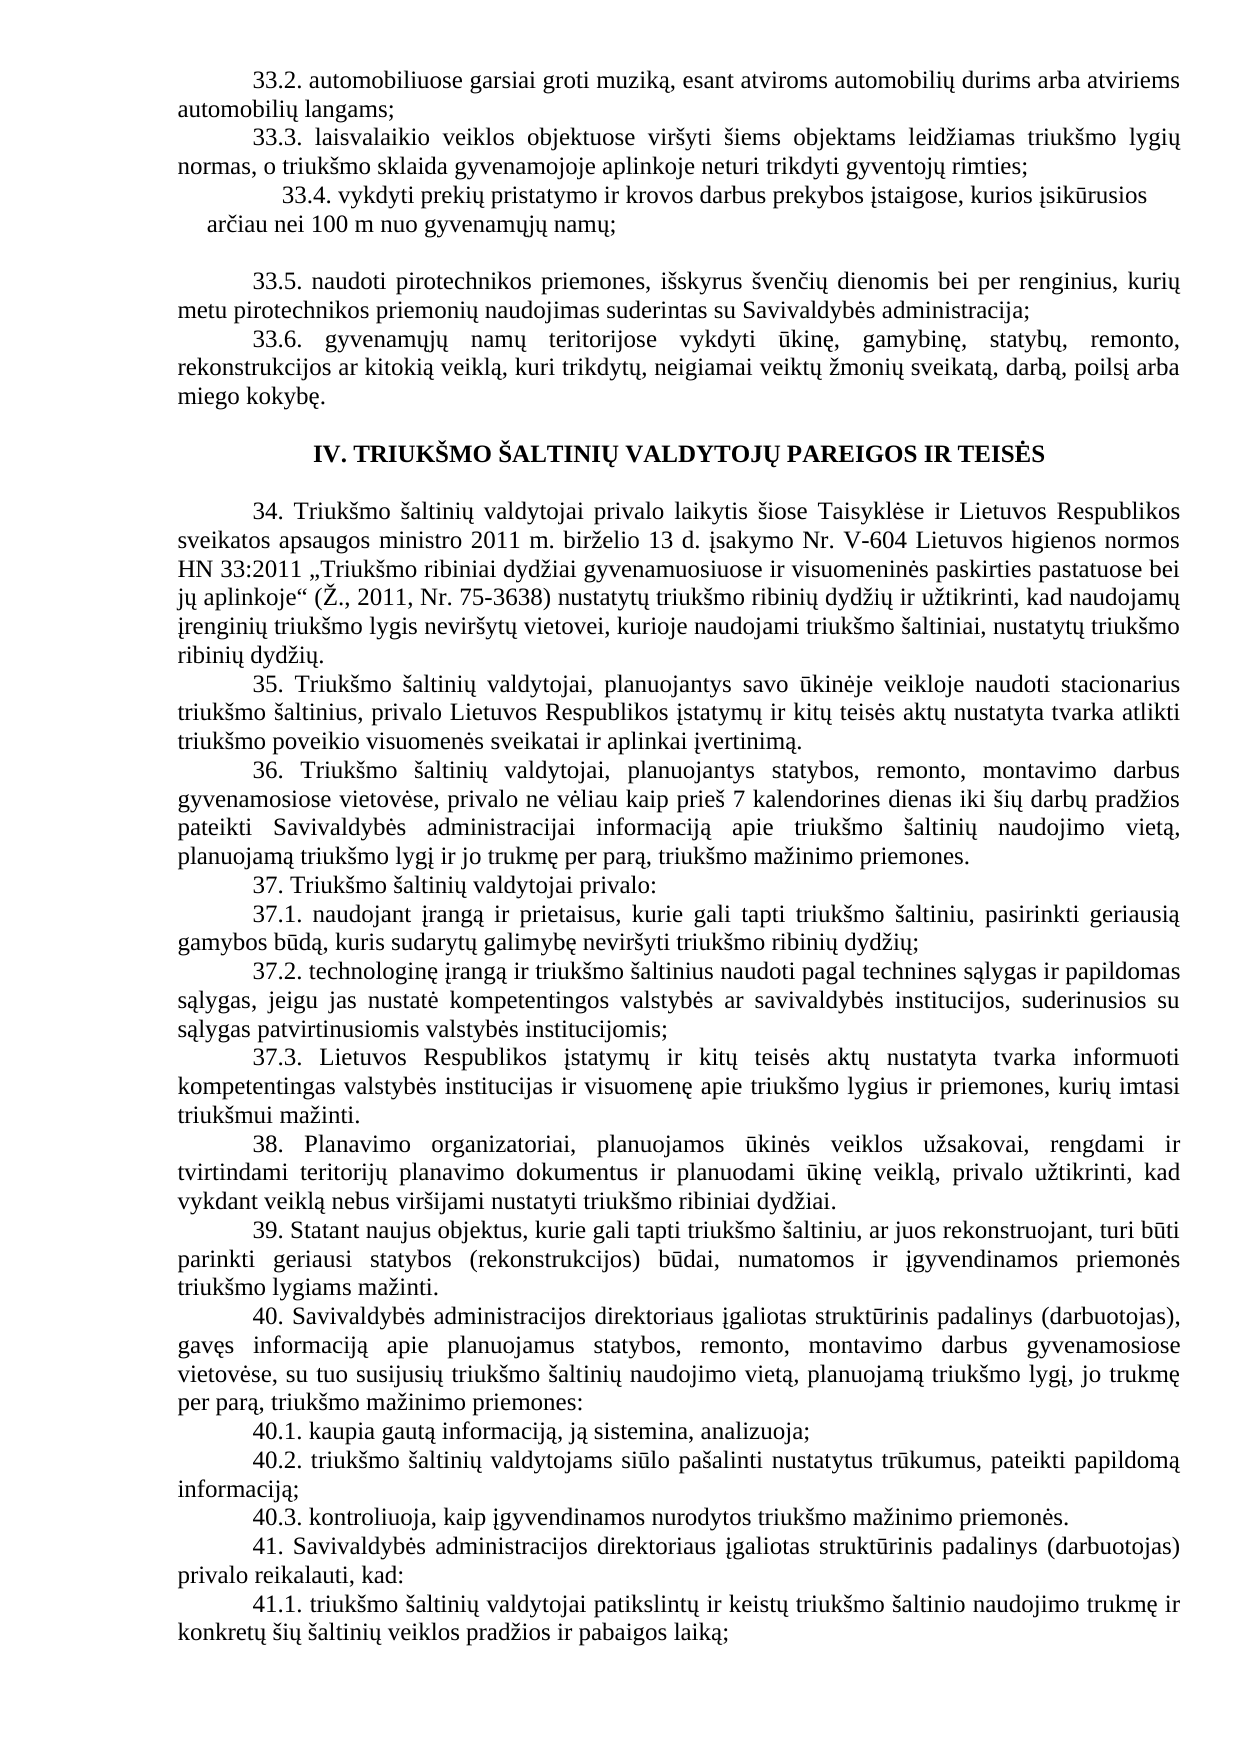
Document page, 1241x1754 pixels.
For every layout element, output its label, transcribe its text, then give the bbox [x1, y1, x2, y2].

text 40. Savivaldybės administracijos direktoriaus įgaliotas struktūrinis padalinys (darbuotojas), gavęs informaciją apie planuojamus statybos, remonto, montavimo darbus gyvenamosiose vietovėse, su tuo susijusių triukšmo šaltinių naudojimo vietą, planuojamą triukšmo lygį, jo trukmę per parą, triukšmo mažinimo priemones: [177, 1301, 1181, 1416]
text 39. Statant naujus objektus, kurie gali tapti triukšmo šaltiniu, ar juos rekonstruojant, turi būti parinkti geriausi statybos (rekonstrukcijos) būdai, numatomos ir įgyvendinamos priemonės triukšmo lygiams mažinti. [177, 1215, 1181, 1301]
text 35. Triukšmo šaltinių valdytojai, planuojantys savo ūkinėje veikloje naudoti stacionarius triukšmo šaltinius, privalo Lietuvos Respublikos įstatymų ir kitų teisės aktų nustatyta tvarka atlikti triukšmo poveikio visuomenės sveikatai ir aplinkai įvertinimą. [177, 669, 1181, 755]
text 33.2. automobiliuose garsiai groti muziką, esant atviroms automobilių durims arba atviriems automobilių langams; [177, 65, 1181, 122]
text 37. Triukšmo šaltinių valdytojai privalo: [177, 870, 1181, 899]
text 41.1. triukšmo šaltinių valdytojai patikslintų ir keistų triukšmo šaltinio naudojimo trukmę ir konkretų šių šaltinių veiklos pradžios ir pabaigos laiką; [177, 1589, 1181, 1646]
text 37.2. technologinę įrangą ir triukšmo šaltinius naudoti pagal technines sąlygas ir papildomas sąlygas, jeigu jas nustatė kompetentingos valstybės ar savivaldybės institucijos, suderinusios su sąlygas patvirtinusiomis valstybės institucijomis; [177, 956, 1181, 1042]
text 37.1. naudojant įrangą ir prietaisus, kurie gali tapti triukšmo šaltiniu, pasirinkti geriausią gamybos būdą, kuris sudarytų galimybę neviršyti triukšmo ribinių dydžių; [177, 899, 1181, 956]
text IV. TRIUKŠMO ŠALTINIŲ VALDYTOJŲ PAREIGOS IR TEISĖS [177, 439, 1181, 467]
text 33.5. naudoti pirotechnikos priemones, išskyrus švenčių dienomis bei per renginius, kurių metu pirotechnikos priemonių naudojimas suderintas su Savivaldybės administracija; [177, 266, 1181, 324]
text 33.4. vykdyti prekių pristatymo ir krovos darbus prekybos įstaigose, kurios įsikūrusios arčiau nei 100 m nuo gyvenamųjų namų; [207, 180, 1181, 237]
text 38. Planavimo organizatoriai, planuojamos ūkinės veiklos užsakovai, rengdami ir tvirtindami teritorijų planavimo dokumentus ir planuodami ūkinę veiklą, privalo užtikrinti, kad vykdant veiklą nebus viršijami nustatyti triukšmo ribiniai dydžiai. [177, 1129, 1181, 1215]
text 40.1. kaupia gautą informaciją, ją sistemina, analizuoja; [177, 1416, 1181, 1445]
text 33.3. laisvalaikio veiklos objektuose viršyti šiems objektams leidžiamas triukšmo lygių normas, o triukšmo sklaida gyvenamojoje aplinkoje neturi trikdyti gyventojų rimties; [177, 122, 1181, 180]
text 36. Triukšmo šaltinių valdytojai, planuojantys statybos, remonto, montavimo darbus gyvenamosiose vietovėse, privalo ne vėliau kaip prieš 7 kalendorines dienas iki šių darbų pradžios pateikti Savivaldybės administracijai informaciją apie triukšmo šaltinių naudojimo vietą, planuojamą triukšmo lygį ir jo trukmę per parą, triukšmo mažinimo priemones. [177, 755, 1181, 870]
text 40.3. kontroliuoja, kaip įgyvendinamos nurodytos triukšmo mažinimo priemonės. [177, 1502, 1181, 1531]
text 34. Triukšmo šaltinių valdytojai privalo laikytis šiose Taisyklėse ir Lietuvos Respublikos sveikatos apsaugos ministro 2011 m. birželio 13 d. įsakymo Nr. V-604 Lietuvos higienos normos HN 33:2011 „Triukšmo ribiniai dydžiai gyvenamuosiuose ir visuomeninės paskirties pastatuose bei jų aplinkoje“ (Ž., 2011, Nr. 75-3638) nustatytų triukšmo ribinių dydžių ir užtikrinti, kad naudojamų įrenginių triukšmo lygis neviršytų vietovei, kurioje naudojami triukšmo šaltiniai, nustatytų triukšmo ribinių dydžių. [177, 496, 1181, 669]
text 33.6. gyvenamųjų namų teritorijose vykdyti ūkinę, gamybinę, statybų, remonto, rekonstrukcijos ar kitokią veiklą, kuri trikdytų, neigiamai veiktų žmonių sveikatą, darbą, poilsį arba miego kokybę. [177, 324, 1181, 410]
text 41. Savivaldybės administracijos direktoriaus įgaliotas struktūrinis padalinys (darbuotojas) privalo reikalauti, kad: [177, 1531, 1181, 1589]
text 40.2. triukšmo šaltinių valdytojams siūlo pašalinti nustatytus trūkumus, pateikti papildomą informaciją; [177, 1445, 1181, 1502]
text 37.3. Lietuvos Respublikos įstatymų ir kitų teisės aktų nustatyta tvarka informuoti kompetentingas valstybės institucijas ir visuomenę apie triukšmo lygius ir priemones, kurių imtasi triukšmui mažinti. [177, 1042, 1181, 1129]
